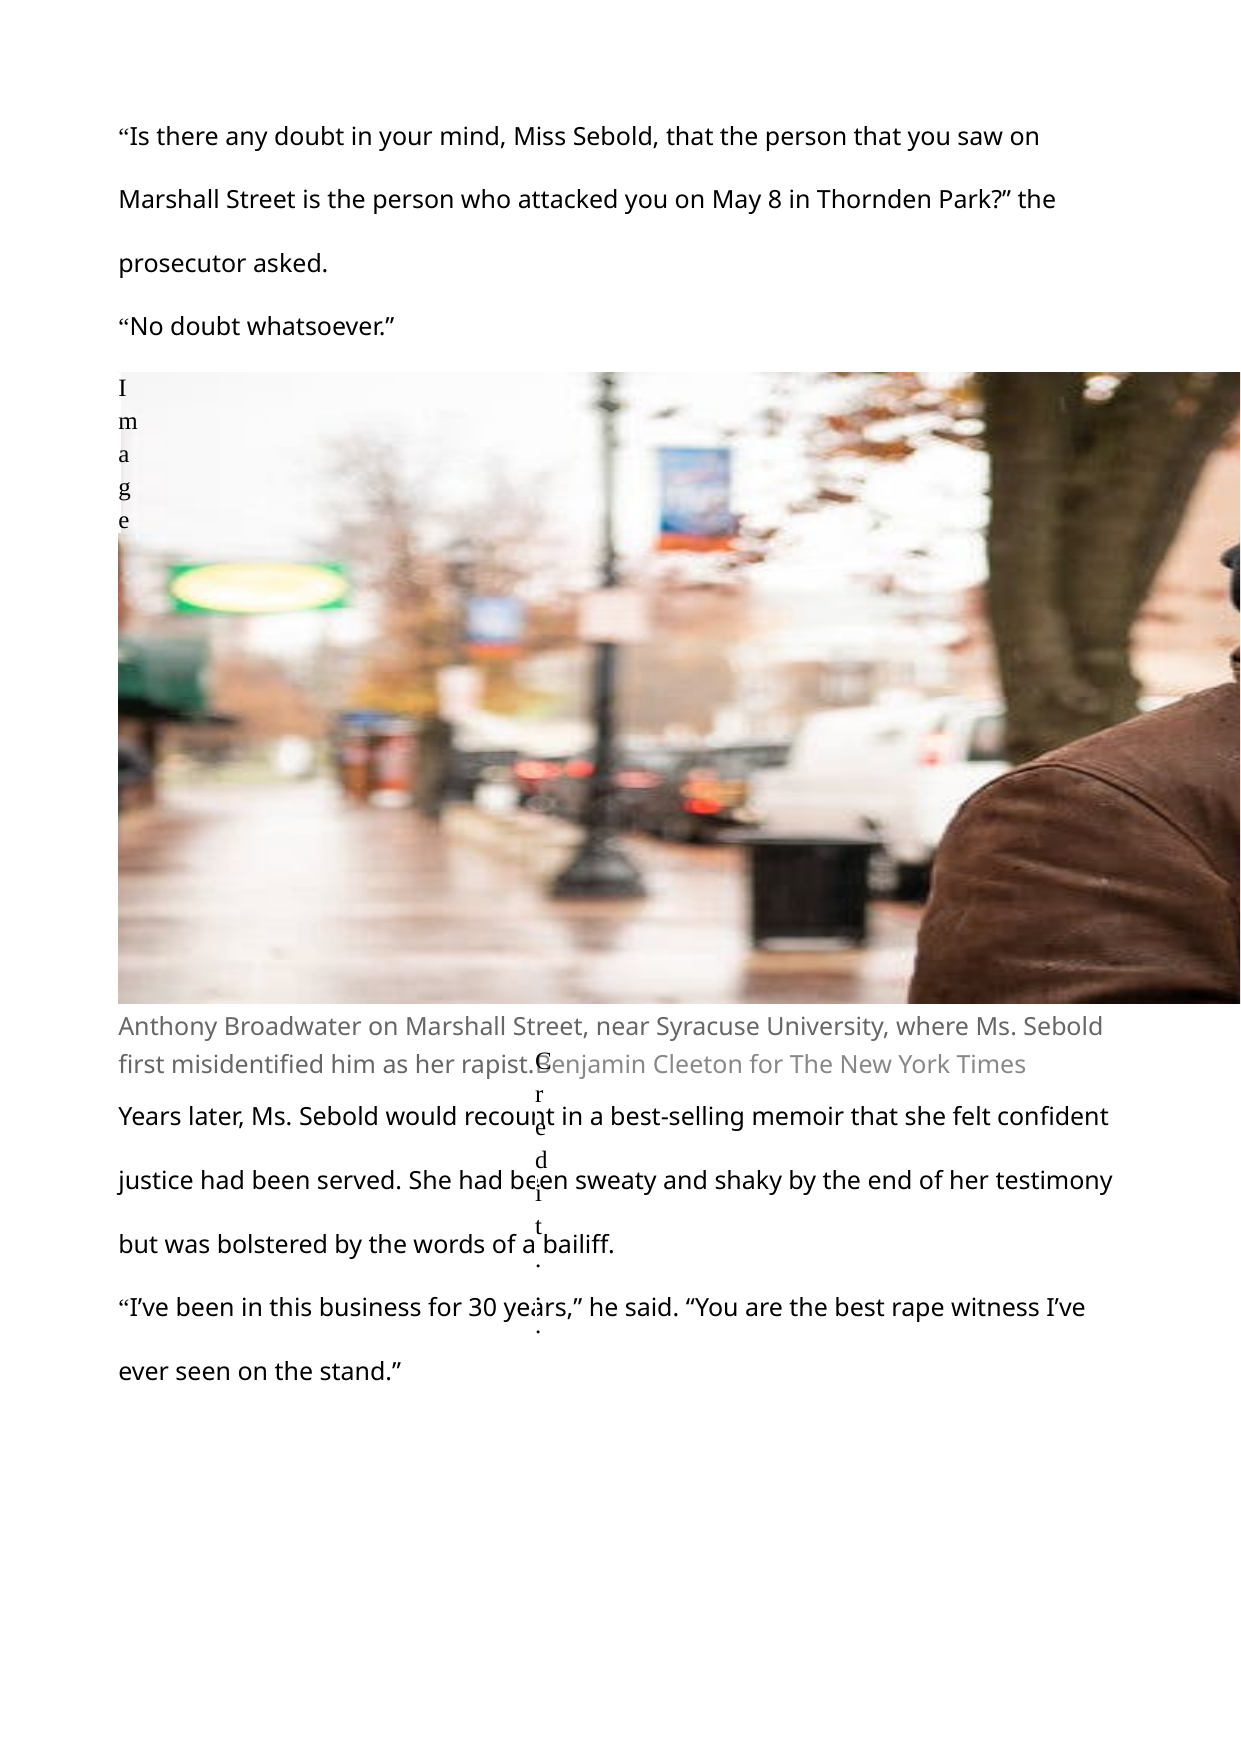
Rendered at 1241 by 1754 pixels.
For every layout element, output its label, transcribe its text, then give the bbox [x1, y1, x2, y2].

text “Is there any doubt in your mind, Miss Sebold, that the person that you saw on Marshall Street is the person who attacked you on May 8 in Thornden Park?” the prosecutor asked. [118, 118, 1122, 279]
text Anthony Broadwater on Marshall Street, near Syracuse University, where Ms. Sebold first misidentified him as her rapist.Benjamin Cleeton for The New York Times [118, 1008, 1122, 1080]
text Years later, Ms. Sebold would recount in a best-selling memoir that she felt confident justice had been served. She had been sweaty and shaky by the end of her testimony but was bolstered by the words of a bailiff. [118, 1099, 535, 1260]
text “No doubt whatsoever.” [118, 309, 1122, 343]
text Years later, Ms. Sebold would recount in a best-selling memoir that she felt confident justice had been served. She had been sweaty and shaky by the end of her testimony but was bolstered by the words of a bailiff. [537, 1099, 1122, 1260]
picture [118, 372, 1241, 1004]
text “I’ve been in this business for 30 years,” he said. “You are the best rape witness I’ve ever seen on the stand.” [118, 1290, 1122, 1388]
